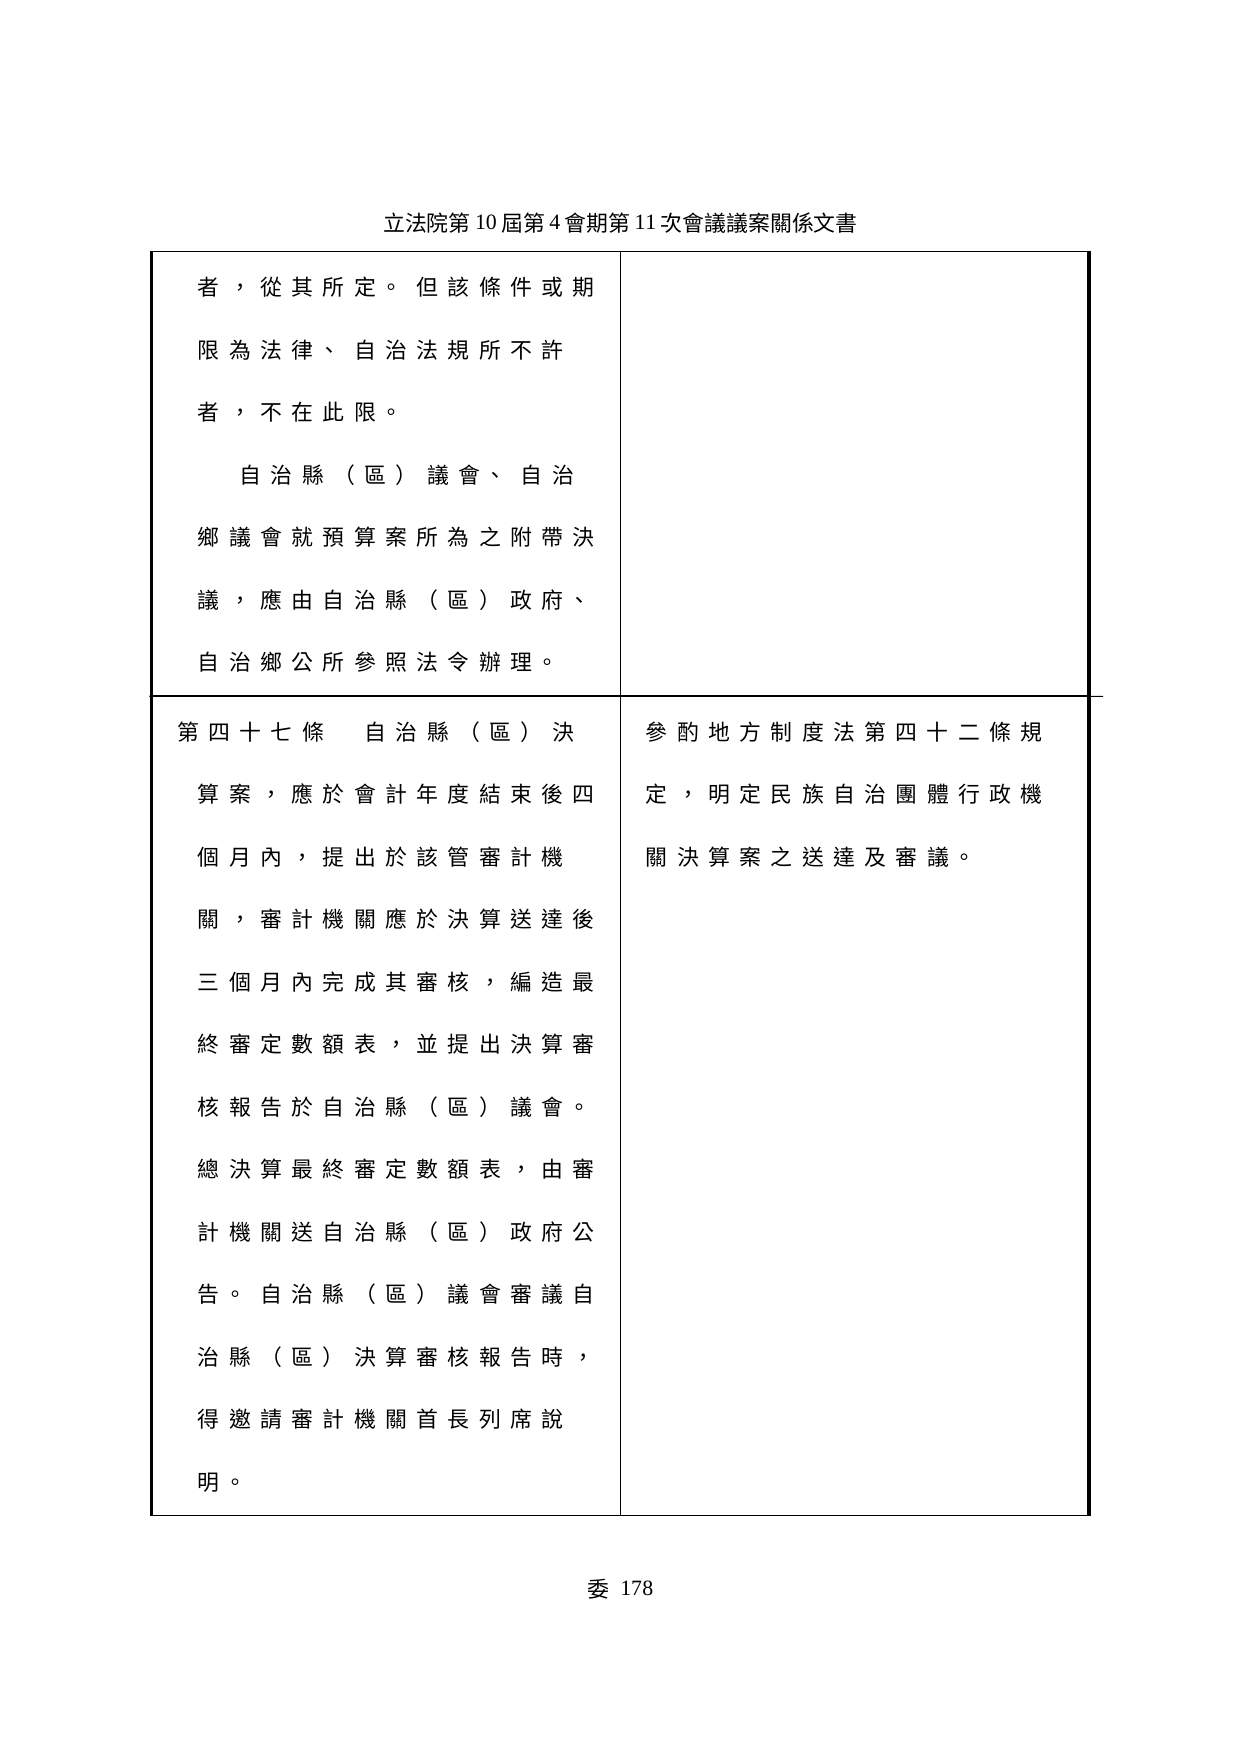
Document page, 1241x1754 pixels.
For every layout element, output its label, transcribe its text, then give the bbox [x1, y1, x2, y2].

table_cell 者，從其所定。但該條件或期限為法律、自治法規所不許者，不在此限。 自治縣（區）議會、自治鄉議會就預算案所為之附帶決議，應由自治縣（區）政府、自治鄉公所參照法令辦理。 [153, 252, 620, 695]
table_cell 參酌地方制度法第四十二條規定，明定民族自治團體行政機關決算案之送達及審議。 [621, 697, 1087, 1514]
table_cell [621, 252, 1087, 695]
table_cell 第四十七條 自治縣（區）決算案，應於會計年度結束後四個月內，提出於該管審計機關，審計機關應於決算送達後三個月內完成其審核，編造最終審定數額表，並提出決算審核報告於自治縣（區）議會。總決算最終審定數額表，由審計機關送自治縣（區）政府公告。自治縣（區）議會審議自治縣（區）決算審核報告時，得邀請審計機關首長列席說明。 [153, 697, 620, 1514]
